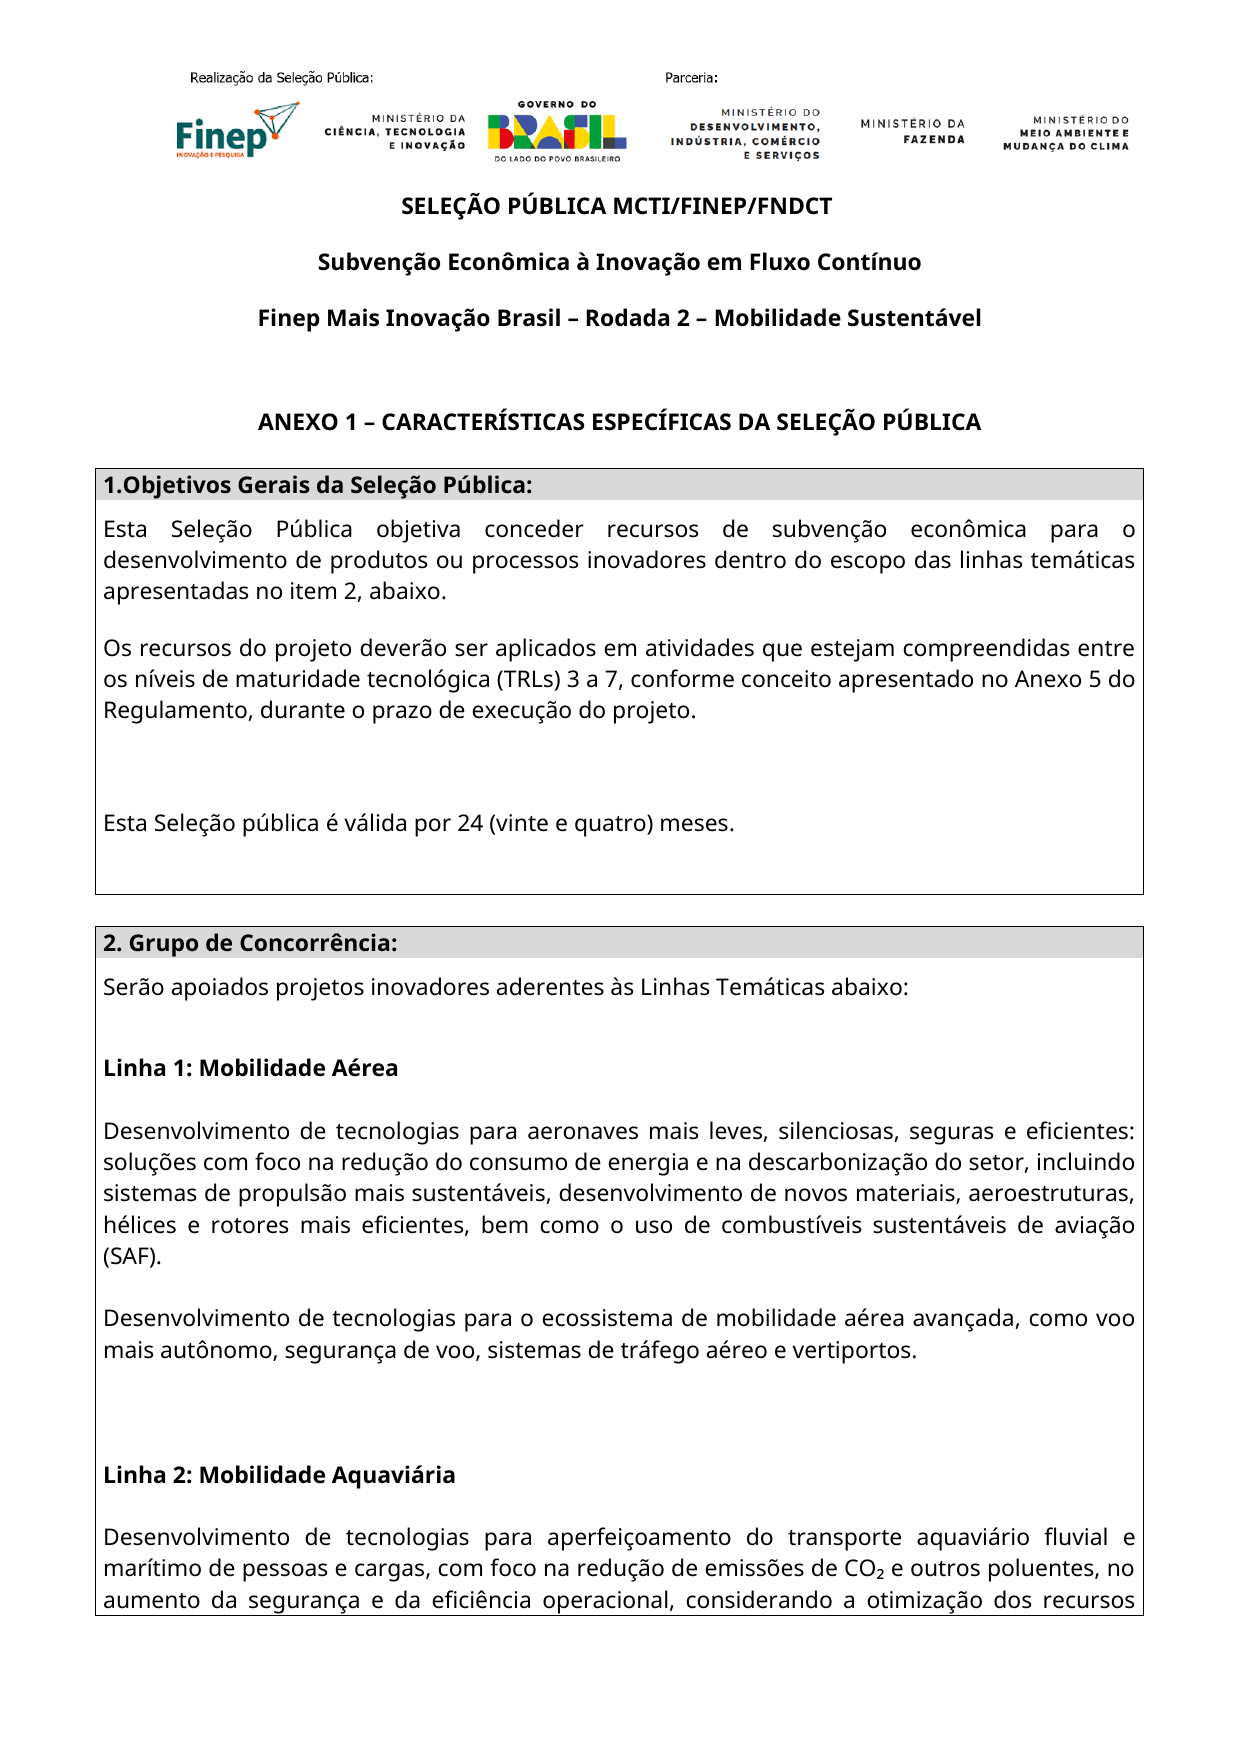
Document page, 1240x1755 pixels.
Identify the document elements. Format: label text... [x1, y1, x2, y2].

table_cell [96, 850, 1143, 894]
text ANEXO 1 – CARACTERÍSTICAS ESPECÍFICAS DA SELEÇÃO PÚBLICA [177, 405, 1062, 437]
table_cell Esta Seleção Pública objetiva conceder recursos de subvenção econômica para o desenvolvimento de produtos ou processos inovadores dentro do escopo das linhas temáticas apresentadas no item 2, abaixo. Os recursos do projeto deverão ser aplicados em atividades que estejam compreendidas entre os níveis de maturidade tecnológica (TRLs) 3 a 7, conforme conceito apresentado no Anexo 5 do Regulamento, durante o prazo de execução do projeto. Esta Seleção pública é válida por 24 (vinte e quatro) meses. [96, 500, 1143, 850]
text Subvenção Econômica à Inovação em Fluxo Contínuo [177, 246, 1062, 277]
text SELEÇÃO PÚBLICA MCTI/FINEP/FNDCT [177, 190, 1062, 221]
table_header 1.Objetivos Gerais da Seleção Pública: [96, 469, 1143, 500]
table_cell Serão apoiados projetos inovadores aderentes às Linhas Temáticas abaixo: Linha 1: Mobilidade Aérea Desenvolvimento de tecnologias para aeronaves mais leves, silenciosas, seguras e eficientes: soluções com foco na redução do consumo de energia e na descarbonização do setor, incluindo sistemas de propulsão mais sustentáveis, desenvolvimento de novos materiais, aeroestruturas, hélices e rotores mais eficientes, bem como o uso de combustíveis sustentáveis de aviação (SAF). Desenvolvimento de tecnologias para o ecossistema de mobilidade aérea avançada, como voo mais autônomo, segurança de voo, sistemas de tráfego aéreo e vertiportos. Linha 2: Mobilidade Aquaviária Desenvolvimento de tecnologias para aperfeiçoamento do transporte aquaviário fluvial e marítimo de pessoas e cargas, com foco na redução de emissões de CO₂ e outros poluentes, no aumento da segurança e da eficiência operacional, considerando a otimização dos recursos [96, 959, 1143, 1615]
text Finep Mais Inovação Brasil – Rodada 2 – Mobilidade Sustentável [177, 302, 1062, 333]
table_header 2. Grupo de Concorrência: [96, 927, 1143, 958]
